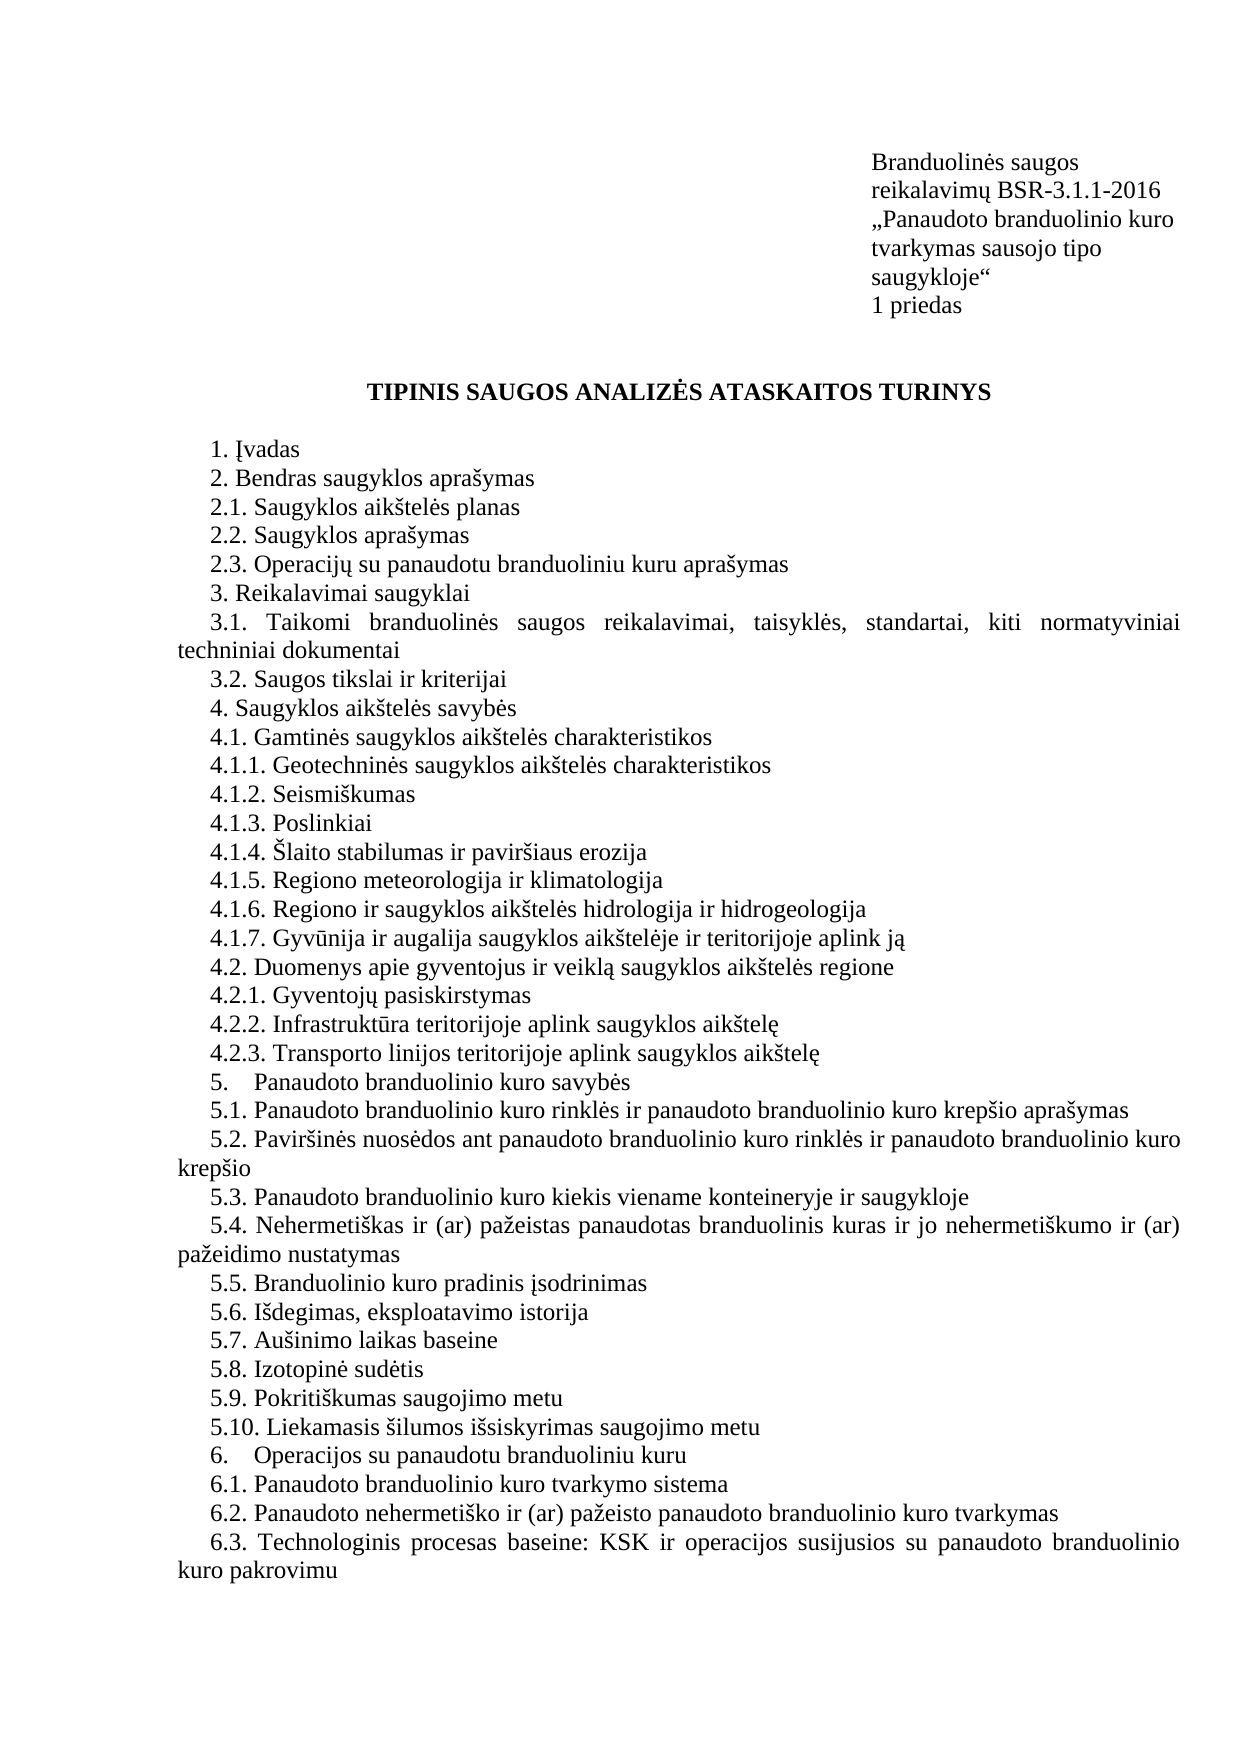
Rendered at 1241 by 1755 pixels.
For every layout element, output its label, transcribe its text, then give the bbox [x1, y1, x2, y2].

text 4. Saugyklos aikštelės savybės [177, 693, 1181, 722]
text 2.1. Saugyklos aikštelės planas [177, 492, 1181, 521]
text 4.1.3. Poslinkiai [177, 808, 1181, 837]
text 5.4. Nehermetiškas ir (ar) pažeistas panaudotas branduolinis kuras ir jo nehermetiškumo ir (ar) pažeidimo nustatymas [177, 1211, 1181, 1268]
text 4.2. Duomenys apie gyventojus ir veiklą saugyklos aikštelės regione [177, 952, 1181, 981]
text 1. Įvadas [177, 434, 1181, 463]
text 2.3. Operacijų su panaudotu branduoliniu kuru aprašymas [177, 549, 1181, 578]
text 6.2. Panaudoto nehermetiško ir (ar) pažeisto panaudoto branduolinio kuro tvarkymas [177, 1498, 1181, 1527]
text 4.2.2. Infrastruktūra teritorijoje aplink saugyklos aikštelę [177, 1009, 1181, 1038]
text 5.2. Paviršinės nuosėdos ant panaudoto branduolinio kuro rinklės ir panaudoto branduolinio kuro krepšio [177, 1124, 1181, 1182]
text 3.2. Saugos tikslai ir kriterijai [177, 664, 1181, 693]
text 6. Operacijos su panaudotu branduoliniu kuru [177, 1441, 1181, 1469]
text 5.5. Branduolinio kuro pradinis įsodrinimas [177, 1268, 1181, 1297]
text 4.1.1. Geotechninės saugyklos aikštelės charakteristikos [177, 751, 1181, 779]
text 6.3. Technologinis procesas baseine: KSK ir operacijos susijusios su panaudoto branduolinio kuro pakrovimu [177, 1527, 1181, 1584]
text 3.1. Taikomi branduolinės saugos reikalavimai, taisyklės, standartai, kiti normatyviniai techniniai dokumentai [177, 607, 1181, 664]
text 5.7. Aušinimo laikas baseine [177, 1326, 1181, 1354]
text Branduolinės saugos reikalavimų BSR-3.1.1-2016 „Panaudoto branduolinio kuro tvarkymas sausojo tipo saugykloje“ [871, 147, 1181, 291]
text 4.1.4. Šlaito stabilumas ir paviršiaus erozija [177, 837, 1181, 866]
text 4.1.5. Regiono meteorologija ir klimatologija [177, 866, 1181, 894]
text 5.8. Izotopinė sudėtis [177, 1354, 1181, 1383]
text 2. Bendras saugyklos aprašymas [177, 463, 1181, 492]
text 5. Panaudoto branduolinio kuro savybės [177, 1067, 1181, 1096]
text 5.6. Išdegimas, eksploatavimo istorija [177, 1297, 1181, 1326]
text 4.2.1. Gyventojų pasiskirstymas [177, 981, 1181, 1009]
text 5.9. Pokritiškumas saugojimo metu [177, 1383, 1181, 1412]
text 5.3. Panaudoto branduolinio kuro kiekis viename konteineryje ir saugykloje [177, 1182, 1181, 1211]
text 4.1.6. Regiono ir saugyklos aikštelės hidrologija ir hidrogeologija [177, 894, 1181, 923]
text 4.1.2. Seismiškumas [177, 779, 1181, 808]
text 4.1. Gamtinės saugyklos aikštelės charakteristikos [177, 722, 1181, 751]
text 5.10. Liekamasis šilumos išsiskyrimas saugojimo metu [177, 1412, 1181, 1441]
text 6.1. Panaudoto branduolinio kuro tvarkymo sistema [177, 1469, 1181, 1498]
text 5.1. Panaudoto branduolinio kuro rinklės ir panaudoto branduolinio kuro krepšio aprašymas [177, 1096, 1181, 1124]
text 4.1.7. Gyvūnija ir augalija saugyklos aikštelėje ir teritorijoje aplink ją [177, 923, 1181, 952]
text 1 priedas [871, 291, 1181, 319]
text 2.2. Saugyklos aprašymas [177, 521, 1181, 549]
text 3. Reikalavimai saugyklai [177, 578, 1181, 607]
text TIPINIS SAUGOS ANALIZĖS ATASKAITOS TURINYS [177, 377, 1181, 406]
text 4.2.3. Transporto linijos teritorijoje aplink saugyklos aikštelę [177, 1038, 1181, 1067]
